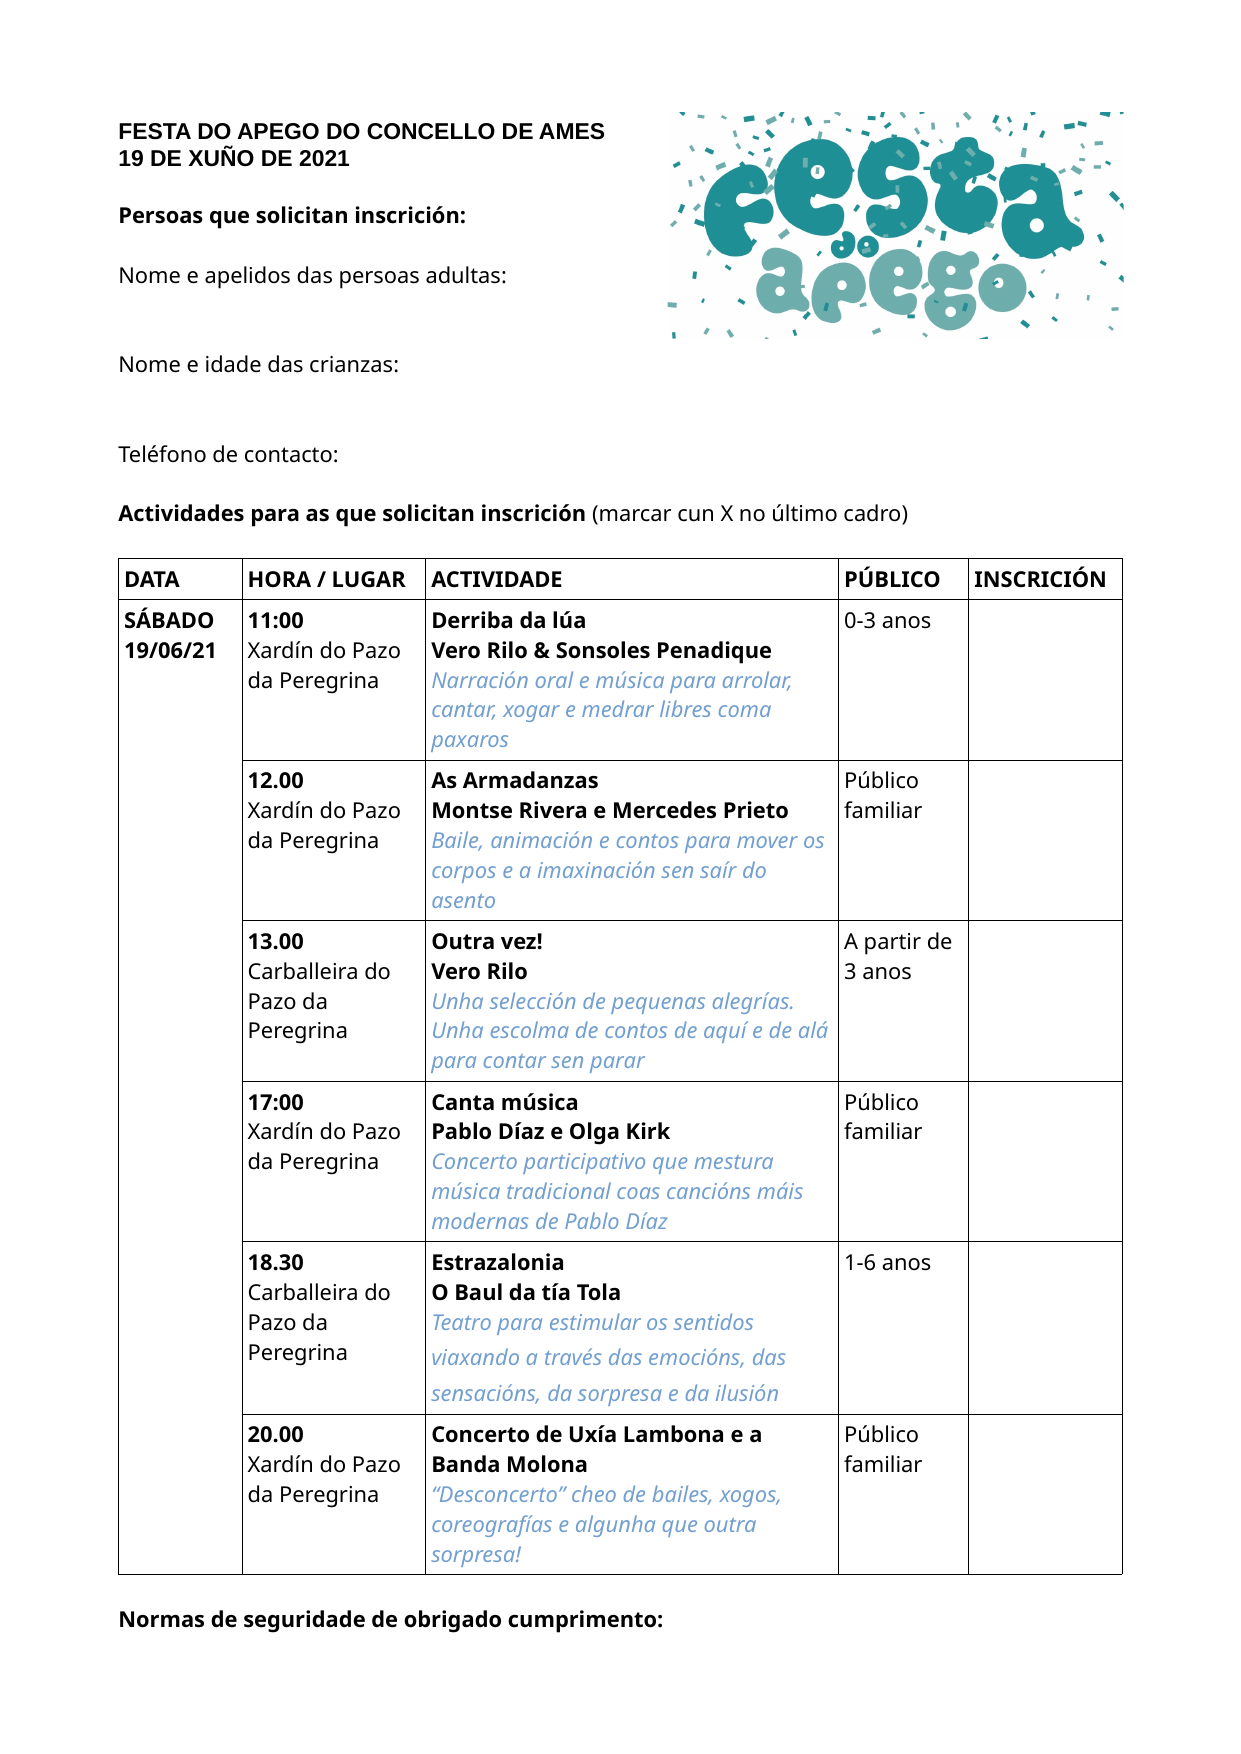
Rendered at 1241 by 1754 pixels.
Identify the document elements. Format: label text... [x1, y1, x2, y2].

picture [667, 112, 1124, 339]
table_cell Canta música Pablo Díaz e Olga Kirk Concerto participativo que mestura música tradicional coas cancións máis modernas de Pablo Díaz [426, 1082, 838, 1241]
table_cell A partir de 3 anos [839, 921, 968, 1081]
table_cell Público familiar [839, 1082, 968, 1241]
table_cell [969, 761, 1122, 920]
table_cell SÁBADO 19/06/21 [119, 600, 242, 1574]
table_cell [969, 1082, 1122, 1241]
table_cell 13.00 Carballeira do Pazo da Peregrina [243, 921, 425, 1081]
table_cell [969, 600, 1122, 760]
table_header HORA / LUGAR [243, 559, 425, 599]
table_cell Público familiar [839, 761, 968, 920]
table_cell As Armadanzas Montse Rivera e Mercedes Prieto Baile, animación e contos para mover os corpos e a imaxinación sen saír do asento [426, 761, 838, 920]
table_header ACTIVIDADE [426, 559, 838, 599]
table_cell 0-3 anos [839, 600, 968, 760]
table_cell Outra vez! Vero Rilo Unha selección de pequenas alegrías. Unha escolma de contos de aquí e de alá para contar sen parar [426, 921, 838, 1081]
table_cell Público familiar [839, 1415, 968, 1574]
table_cell 18.30 Carballeira do Pazo da Peregrina [243, 1242, 425, 1414]
table_cell 12.00 Xardín do Pazo da Peregrina [243, 761, 425, 920]
text Nome e idade das crianzas: [118, 349, 1122, 379]
table_cell [969, 921, 1122, 1081]
text Normas de seguridade de obrigado cumprimento: [118, 1604, 1122, 1634]
table_cell [969, 1242, 1122, 1414]
table_cell Derriba da lúa Vero Rilo & Sonsoles Penadique Narración oral e música para arrolar, cantar, xogar e medrar libres coma paxaros [426, 600, 838, 760]
table_cell Concerto de Uxía Lambona e a Banda Molona “Desconcerto” cheo de bailes, xogos, coreografías e algunha que outra sorpresa! [426, 1415, 838, 1574]
text Nome e apelidos das persoas adultas: [118, 260, 667, 290]
table_cell 1-6 anos [839, 1242, 968, 1414]
table_cell 17:00 Xardín do Pazo da Peregrina [243, 1082, 425, 1241]
table_header DATA [119, 559, 242, 599]
text Persoas que solicitan inscrición: [118, 200, 667, 230]
table_header PÚBLICO [839, 559, 968, 599]
table_cell [969, 1415, 1122, 1574]
table_cell Estrazalonia O Baul da tía Tola Teatro para estimular os sentidos viaxando a través das emocións, das sensacións, da sorpresa e da ilusión [426, 1242, 838, 1414]
table_header INSCRICIÓN [969, 559, 1122, 599]
text Teléfono de contacto: [118, 439, 1122, 468]
table_cell 11:00 Xardín do Pazo da Peregrina [243, 600, 425, 760]
text Actividades para as que solicitan inscrición (marcar cun X no último cadro) [118, 498, 1122, 528]
table_cell 20.00 Xardín do Pazo da Peregrina [243, 1415, 425, 1574]
